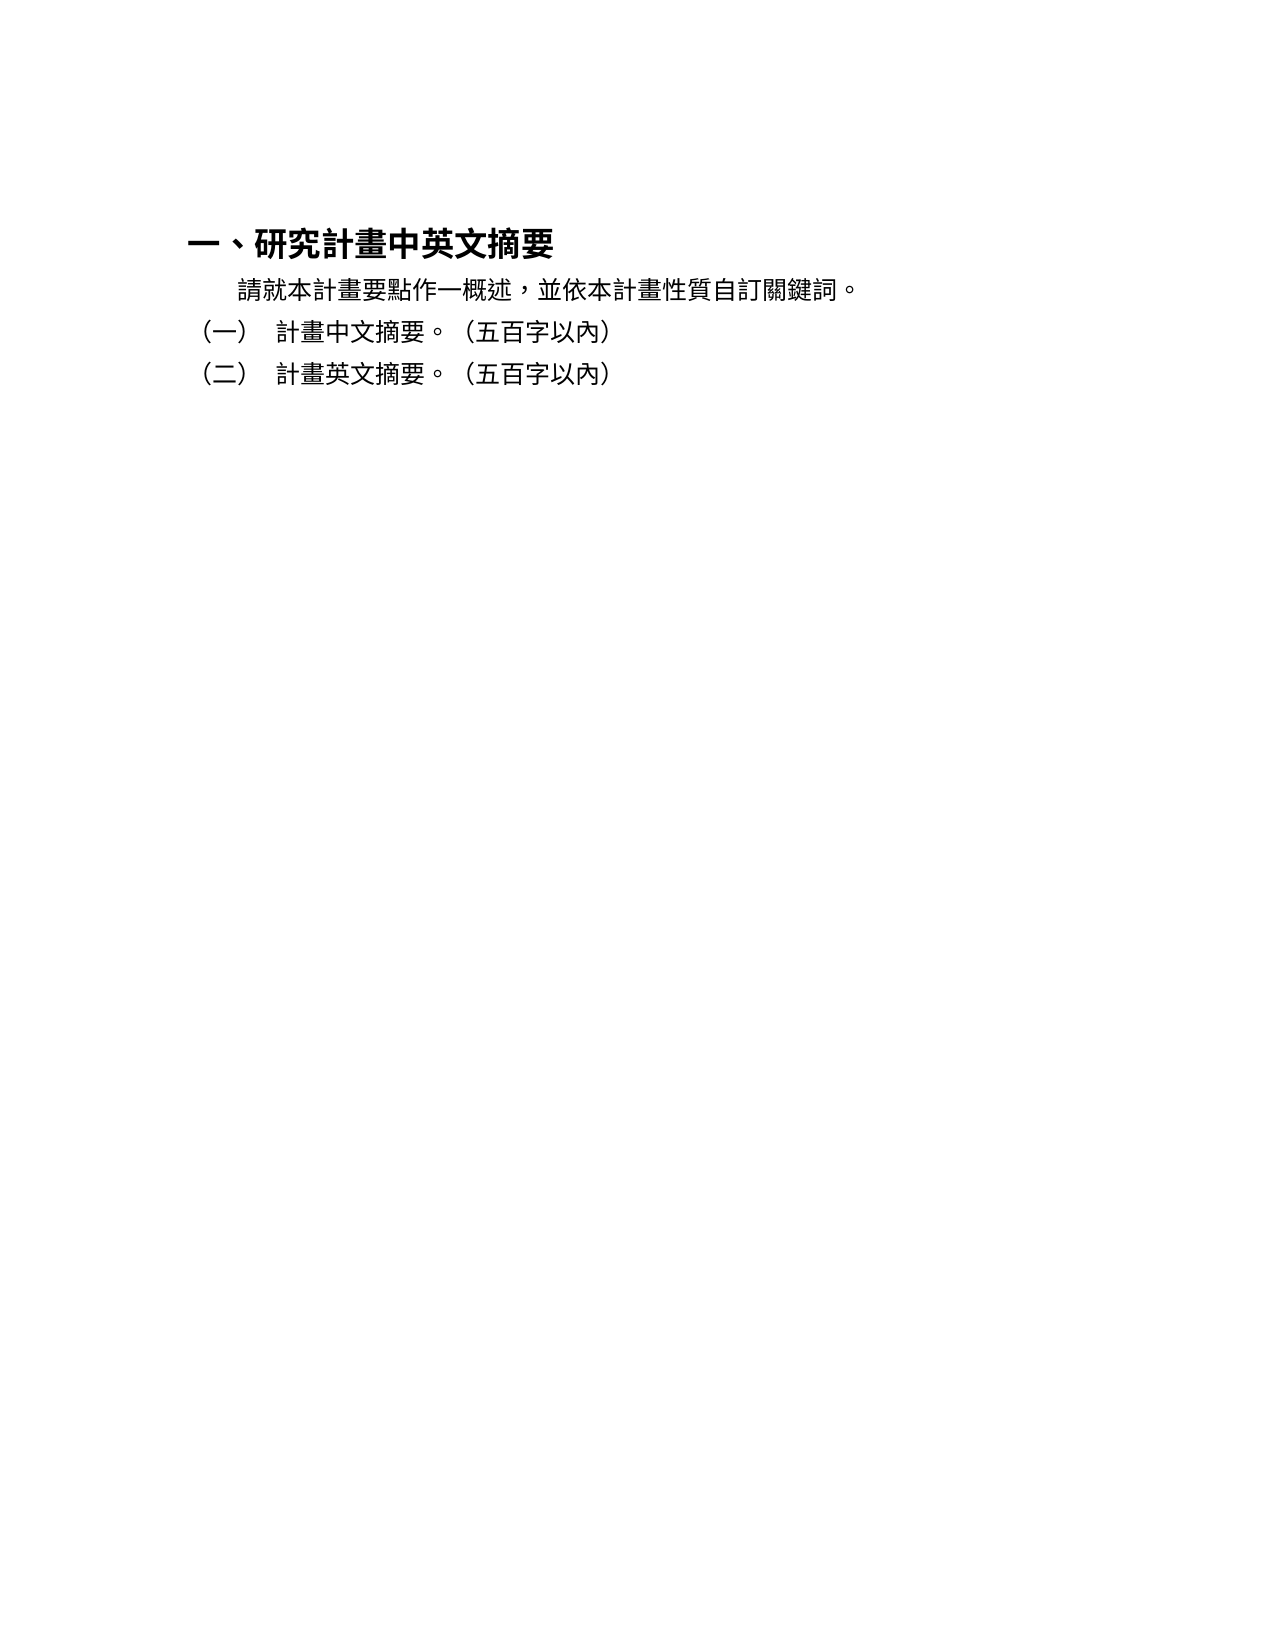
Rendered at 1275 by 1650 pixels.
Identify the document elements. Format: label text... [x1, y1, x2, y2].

text （一） 計畫中文摘要。（五百字以內） [187, 308, 1087, 350]
text 一、研究計畫中英文摘要 [187, 218, 1087, 266]
text （二） 計畫英文摘要。（五百字以內） [187, 350, 1087, 391]
text 請就本計畫要點作一概述，並依本計畫性質自訂關鍵詞。 [237, 266, 1087, 308]
